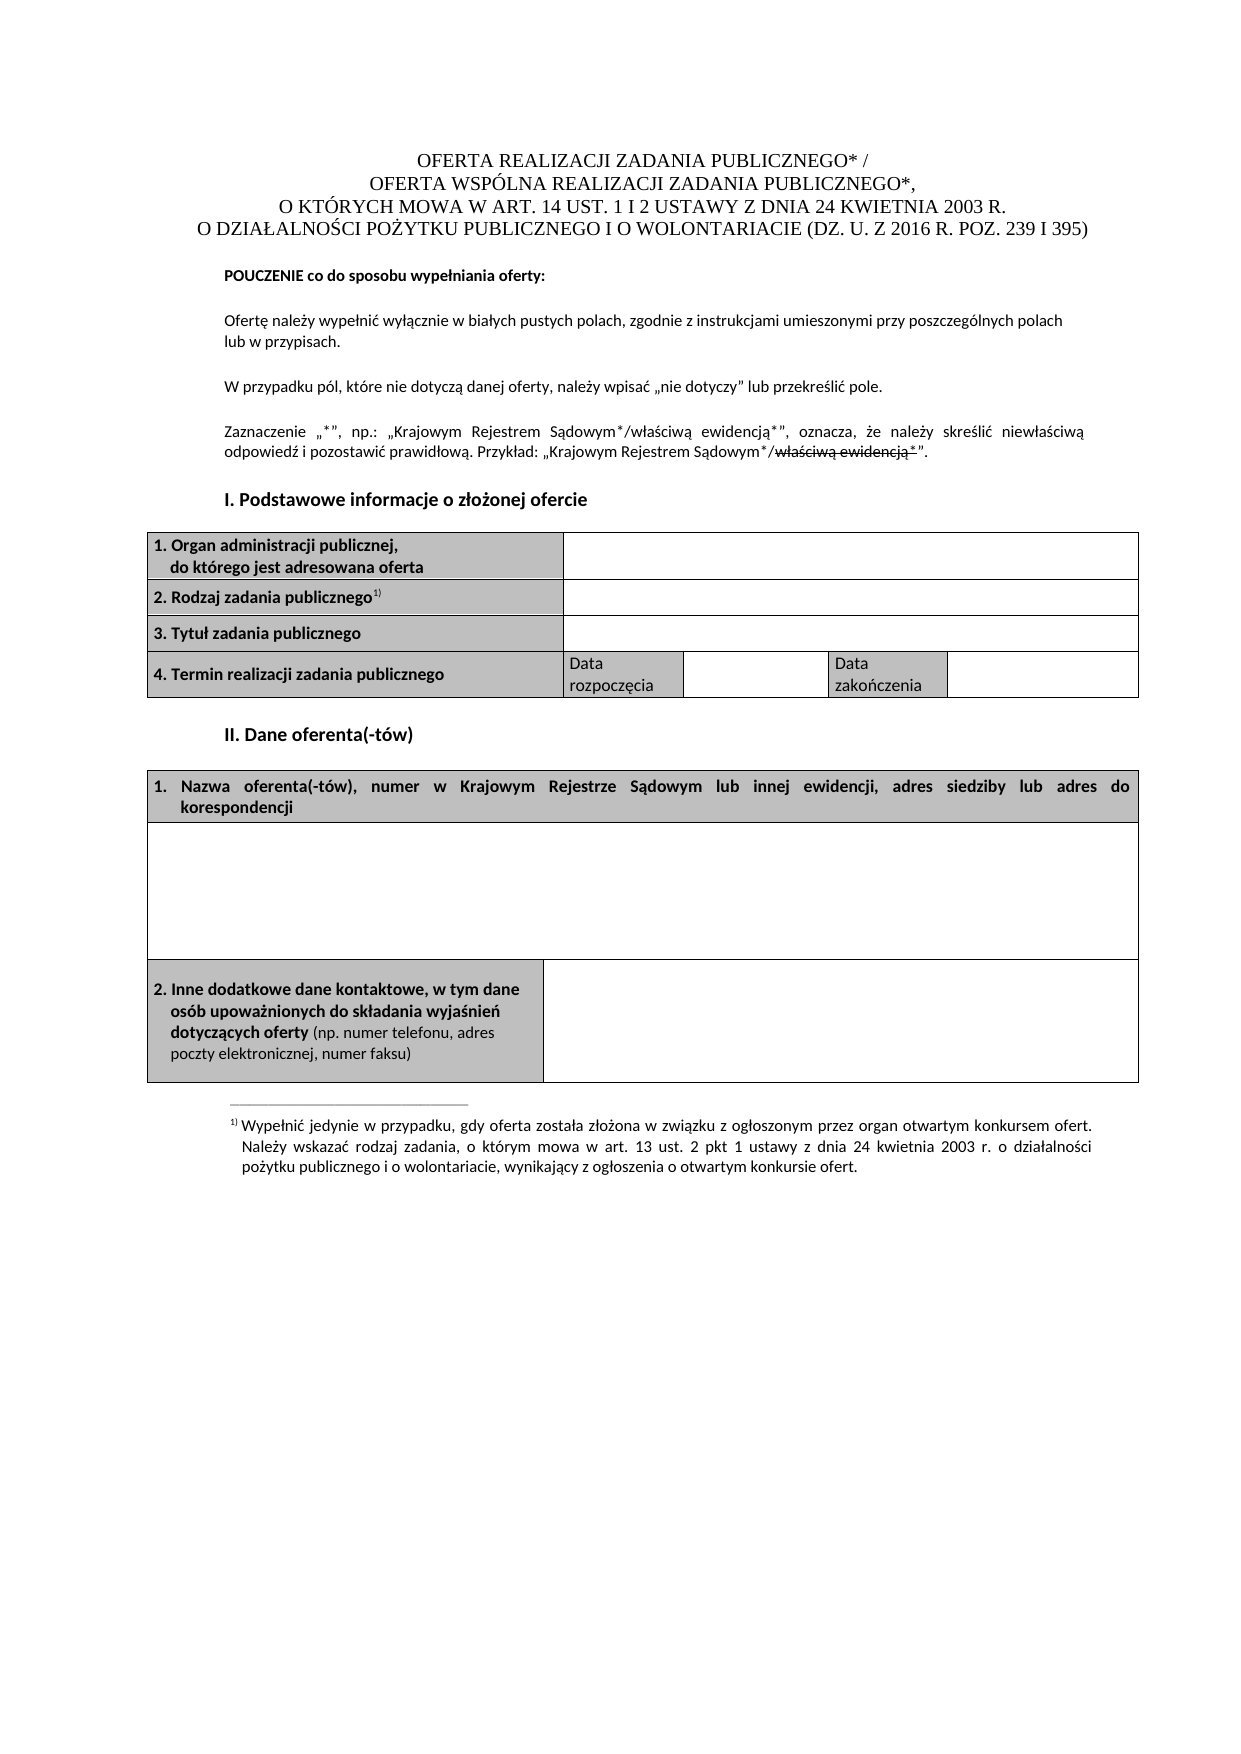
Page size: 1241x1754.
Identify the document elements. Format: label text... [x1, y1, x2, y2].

table_cell 2. Inne dodatkowe dane kontaktowe, w tym dane osób upoważnionych do składania wyjaśnień dotyczących oferty (np. numer telefonu, adres poczty elektronicznej, numer faksu) [148, 960, 543, 1082]
table_cell 1. Nazwa oferenta(-tów), numer w Krajowym Rejestrze Sądowym lub innej ewidencji, adres siedziby lub adres do korespondencji [148, 771, 1138, 822]
table_cell [148, 823, 1138, 959]
table_cell II. Dane oferenta(-tów) [147, 698, 1138, 770]
table_cell 3. Tytuł zadania publicznego [148, 616, 563, 651]
table_cell [564, 616, 1138, 651]
table_cell 2. Rodzaj zadania publicznego1) [148, 580, 563, 614]
table_cell 1. Organ administracji publicznej, do którego jest adresowana oferta [148, 533, 563, 578]
table_cell [564, 580, 1138, 614]
table_cell [564, 533, 1138, 578]
table_cell 4. Termin realizacji zadania publicznego [148, 652, 563, 697]
table_header OFERTA REALIZACJI ZADANIA PUBLICZNEGO* / OFERTA WSPÓLNA REALIZACJI ZADANIA PUBLICZNEGO*, O KTÓRYCH MOWA W ART. 14 UST. 1 I 2 USTAWY Z DNIA 24 KWIETNIA 2003 R. O DZIAŁALNOŚCI POŻYTKU PUBLICZNEGO I O WOLONTARIACIE (DZ. U. Z 2016 R. POZ. 239 I 395) [147, 149, 1138, 240]
table_cell Data zakończenia [829, 652, 947, 697]
table_cell __________________________________________________ 1) Wypełnić jedynie w przypadku, gdy oferta została złożona w związku z ogłoszonym przez organ otwartym konkursem ofert. Należy wskazać rodzaj zadania, o którym mowa w art. 13 ust. 2 pkt 1 ustawy z dnia 24 kwietnia 2003 r. o działalności pożytku publicznego i o wolontariacie, wynikający z ogłoszenia o otwartym konkursie ofert. [147, 1083, 1138, 1176]
table_cell [684, 652, 828, 697]
table_cell [948, 652, 1138, 697]
table_cell POUCZENIE co do sposobu wypełniania oferty: Ofertę należy wypełnić wyłącznie w białych pustych polach, zgodnie z instrukcjami umieszonymi przy poszczególnych polach lub w przypisach. W przypadku pól, które nie dotyczą danej oferty, należy wpisać „nie dotyczy” lub przekreślić pole. Zaznaczenie „*”, np.: „Krajowym Rejestrem Sądowym*/właściwą ewidencją*”, oznacza, że należy skreślić niewłaściwą odpowiedź i pozostawić prawidłową. Przykład: „Krajowym Rejestrem Sądowym*/właściwą ewidencją*”. I. Podstawowe informacje o złożonej ofercie [147, 240, 1138, 532]
table_cell Data rozpoczęcia [564, 652, 683, 697]
table_cell [544, 960, 1138, 1082]
